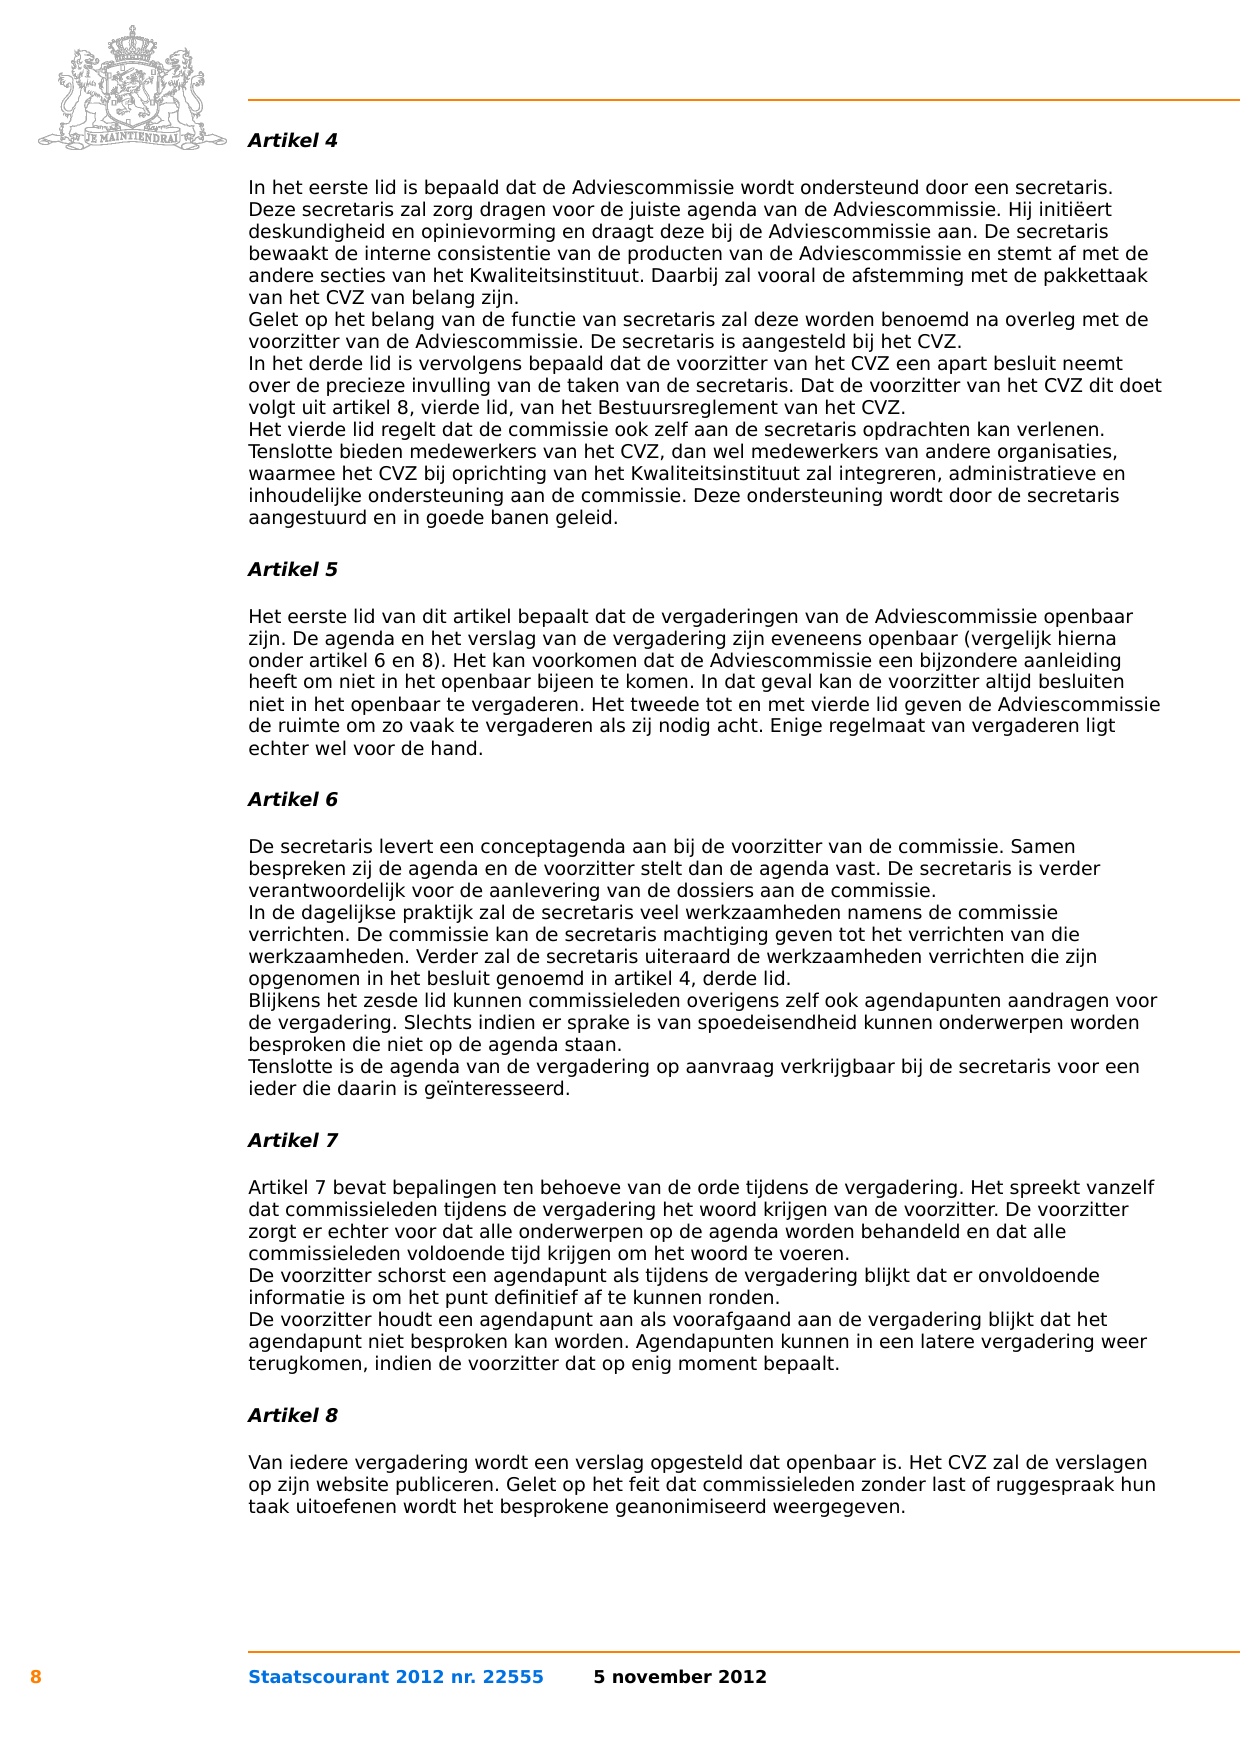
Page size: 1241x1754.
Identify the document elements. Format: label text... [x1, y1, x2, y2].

text In de dagelijkse praktijk zal de secretaris veel werkzaamheden namens de commissie verrichten. De commissie kan de secretaris machtiging geven tot het verrichten van die werkzaamheden. Verder zal de secretaris uiteraard de werkzaamheden verrichten die zijn opgenomen in het besluit genoemd in artikel 4, derde lid. [248, 902, 1163, 990]
text Het vierde lid regelt dat de commissie ook zelf aan de secretaris opdrachten kan verlenen. [248, 419, 1163, 441]
text Blijkens het zesde lid kunnen commissieleden overigens zelf ook agendapunten aandragen voor de vergadering. Slechts indien er sprake is van spoedeisendheid kunnen onderwerpen worden besproken die niet op de agenda staan. [248, 990, 1163, 1056]
text De secretaris levert een conceptagenda aan bij de voorzitter van de commissie. Samen bespreken zij de agenda en de voorzitter stelt dan de agenda vast. De secretaris is verder verantwoordelijk voor de aanlevering van de dossiers aan de commissie. [248, 836, 1163, 902]
subtitle Artikel 7 [248, 1130, 1163, 1152]
text De voorzitter schorst een agendapunt als tijdens de vergadering blijkt dat er onvoldoende informatie is om het punt definitief af te kunnen ronden. [248, 1265, 1163, 1309]
subtitle Artikel 4 [248, 130, 1163, 152]
text In het derde lid is vervolgens bepaald dat de voorzitter van het CVZ een apart besluit neemt over de precieze invulling van de taken van de secretaris. Dat de voorzitter van het CVZ dit doet volgt uit artikel 8, vierde lid, van het Bestuursreglement van het CVZ. [248, 353, 1163, 419]
subtitle Artikel 5 [248, 558, 1163, 581]
text In het eerste lid is bepaald dat de Adviescommissie wordt ondersteund door een secretaris. Deze secretaris zal zorg dragen voor de juiste agenda van de Adviescommissie. Hij initiëert deskundigheid en opinievorming en draagt deze bij de Adviescommissie aan. De secretaris bewaakt de interne consistentie van de producten van de Adviescommissie en stemt af met de andere secties van het Kwaliteitsinstituut. Daarbij zal vooral de afstemming met de pakkettaak van het CVZ van belang zijn. [248, 177, 1163, 309]
text Van iedere vergadering wordt een verslag opgesteld dat openbaar is. Het CVZ zal de verslagen op zijn website publiceren. Gelet op het feit dat commissieleden zonder last of ruggespraak hun taak uitoefenen wordt het besprokene geanonimiseerd weergegeven. [248, 1452, 1163, 1518]
text Tenslotte is de agenda van de vergadering op aanvraag verkrijgbaar bij de secretaris voor een ieder die daarin is geïnteresseerd. [248, 1056, 1163, 1100]
text Gelet op het belang van de functie van secretaris zal deze worden benoemd na overleg met de voorzitter van de Adviescommissie. De secretaris is aangesteld bij het CVZ. [248, 309, 1163, 353]
text De voorzitter houdt een agendapunt aan als voorafgaand aan de vergadering blijkt dat het agendapunt niet besproken kan worden. Agendapunten kunnen in een latere vergadering weer terugkomen, indien de voorzitter dat op enig moment bepaalt. [248, 1309, 1163, 1375]
subtitle Artikel 8 [248, 1405, 1163, 1427]
subtitle Artikel 6 [248, 789, 1163, 811]
text Het eerste lid van dit artikel bepaalt dat de vergaderingen van de Adviescommissie openbaar zijn. De agenda en het verslag van de vergadering zijn eveneens openbaar (vergelijk hierna onder artikel 6 en 8). Het kan voorkomen dat de Adviescommissie een bijzondere aanleiding heeft om niet in het openbaar bijeen te komen. In dat geval kan de voorzitter altijd besluiten niet in het openbaar te vergaderen. Het tweede tot en met vierde lid geven de Adviescommissie de ruimte om zo vaak te vergaderen als zij nodig acht. Enige regelmaat van vergaderen ligt echter wel voor de hand. [248, 606, 1163, 759]
text Tenslotte bieden medewerkers van het CVZ, dan wel medewerkers van andere organisaties, waarmee het CVZ bij oprichting van het Kwaliteitsinstituut zal integreren, administratieve en inhoudelijke ondersteuning aan de commissie. Deze ondersteuning wordt door de secretaris aangestuurd en in goede banen geleid. [248, 441, 1163, 528]
text Artikel 7 bevat bepalingen ten behoeve van de orde tijdens de vergadering. Het spreekt vanzelf dat commissieleden tijdens de vergadering het woord krijgen van de voorzitter. De voorzitter zorgt er echter voor dat alle onderwerpen op de agenda worden behandeld en dat alle commissieleden voldoende tijd krijgen om het woord te voeren. [248, 1177, 1163, 1265]
picture [38, 25, 227, 150]
